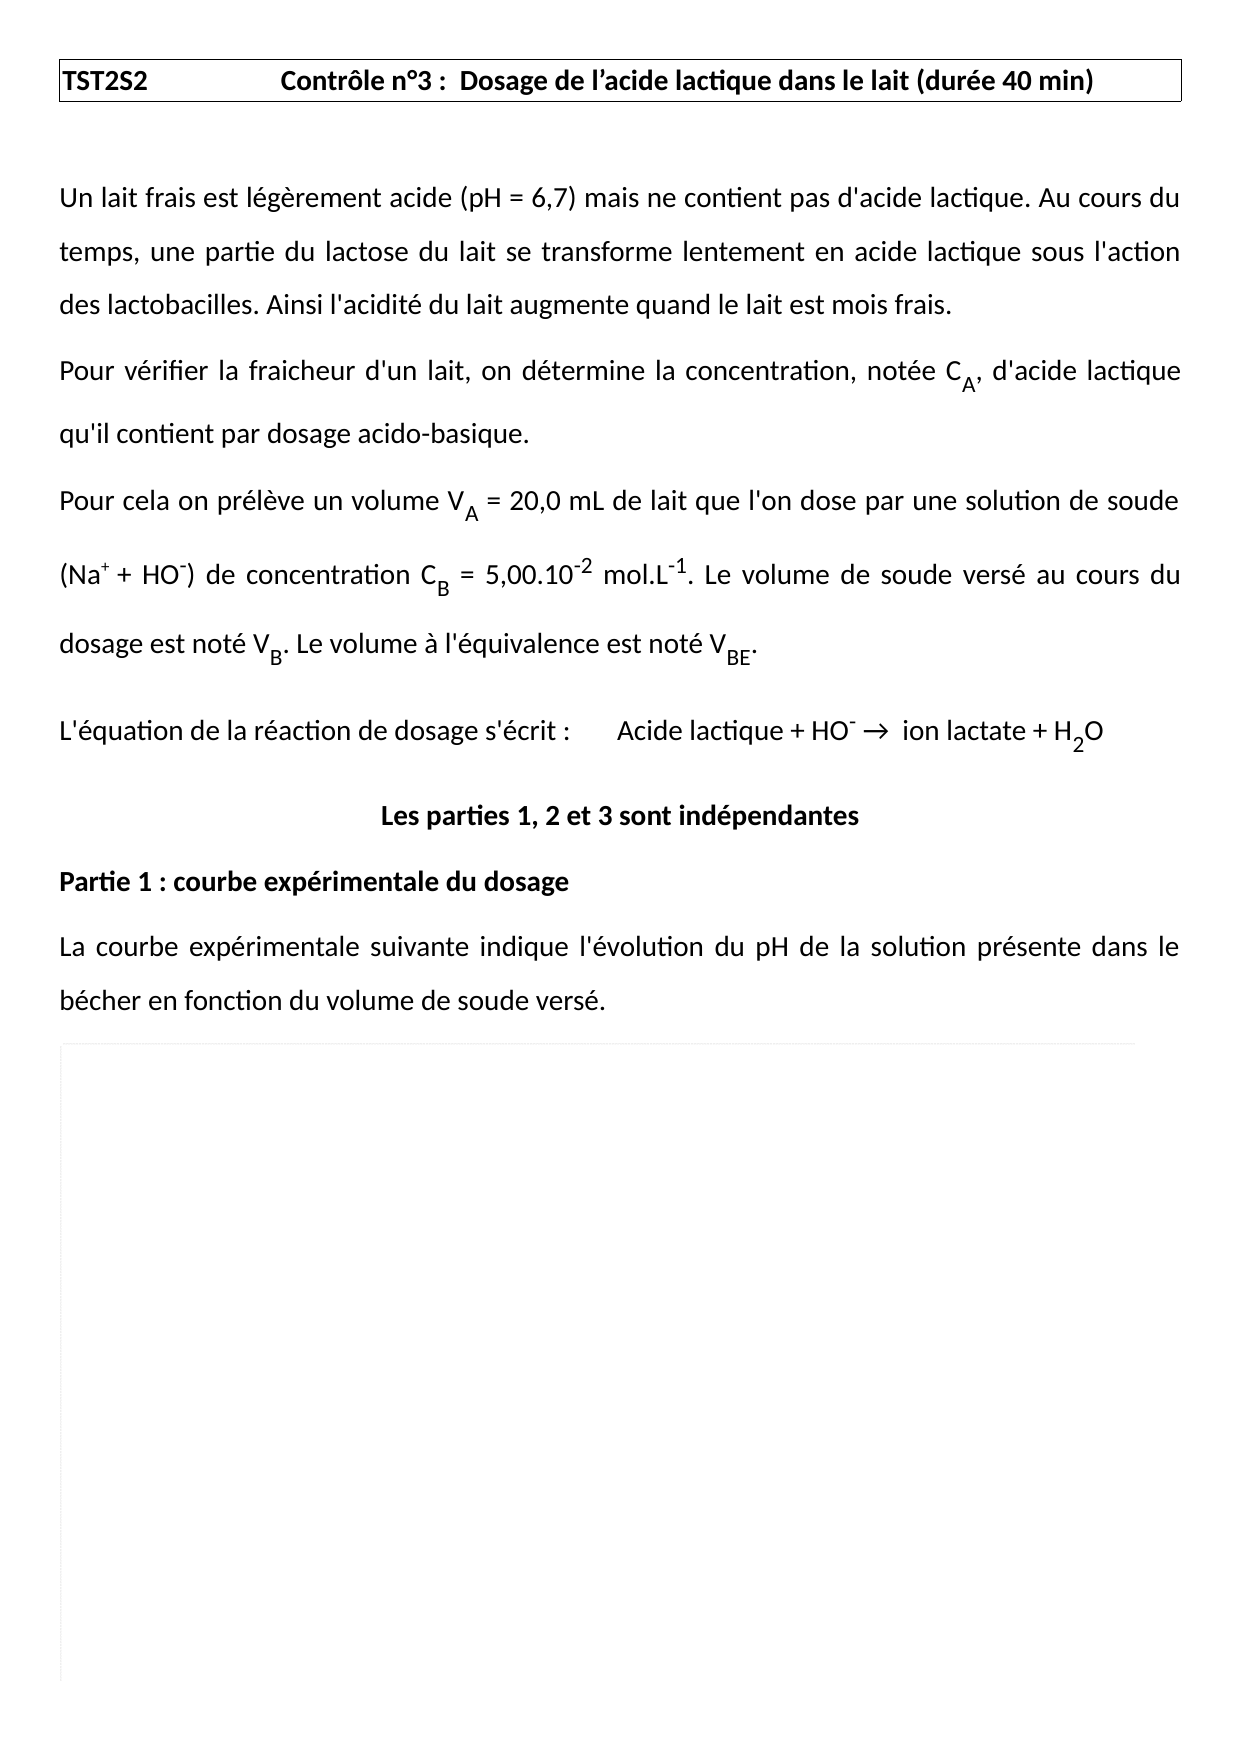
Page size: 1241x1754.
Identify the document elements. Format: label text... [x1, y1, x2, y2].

text Pour vérifier la fraicheur d'un lait, on détermine la concentration, notée CA, d'acide lactique qu'il contient par dosage acido-basique. [59, 352, 1181, 451]
text L'équation de la réaction de dosage s'écrit : Acide lactique + HO- → ion lactate + H2O [59, 706, 1181, 758]
text Pour cela on prélève un volume VA = 20,0 mL de lait que l'on dose par une solution de soude (Na+ + HO-) de concentration CB = 5,00.10-2 mol.L-1. Le volume de soude versé au cours du dosage est noté VB. Le volume à l'équivalence est noté VBE. [59, 482, 1181, 671]
text Partie 1 : courbe expérimentale du dosage [59, 863, 1181, 898]
text TST2S2 Contrôle n°3 : Dosage de l’acide lactique dans le lait (durée 40 min) [60, 60, 1181, 101]
text La courbe expérimentale suivante indique l'évolution du pH de la solution présente dans le bécher en fonction du volume de soude versé. [59, 928, 1181, 1018]
text Un lait frais est légèrement acide (pH = 6,7) mais ne contient pas d'acide lactique. Au cours du temps, une partie du lactose du lait se transforme lentement en acide lactique sous l'action des lactobacilles. Ainsi l'acidité du lait augmente quand le lait est mois frais. [59, 179, 1181, 322]
text Les parties 1, 2 et 3 sont indépendantes [59, 797, 1181, 832]
